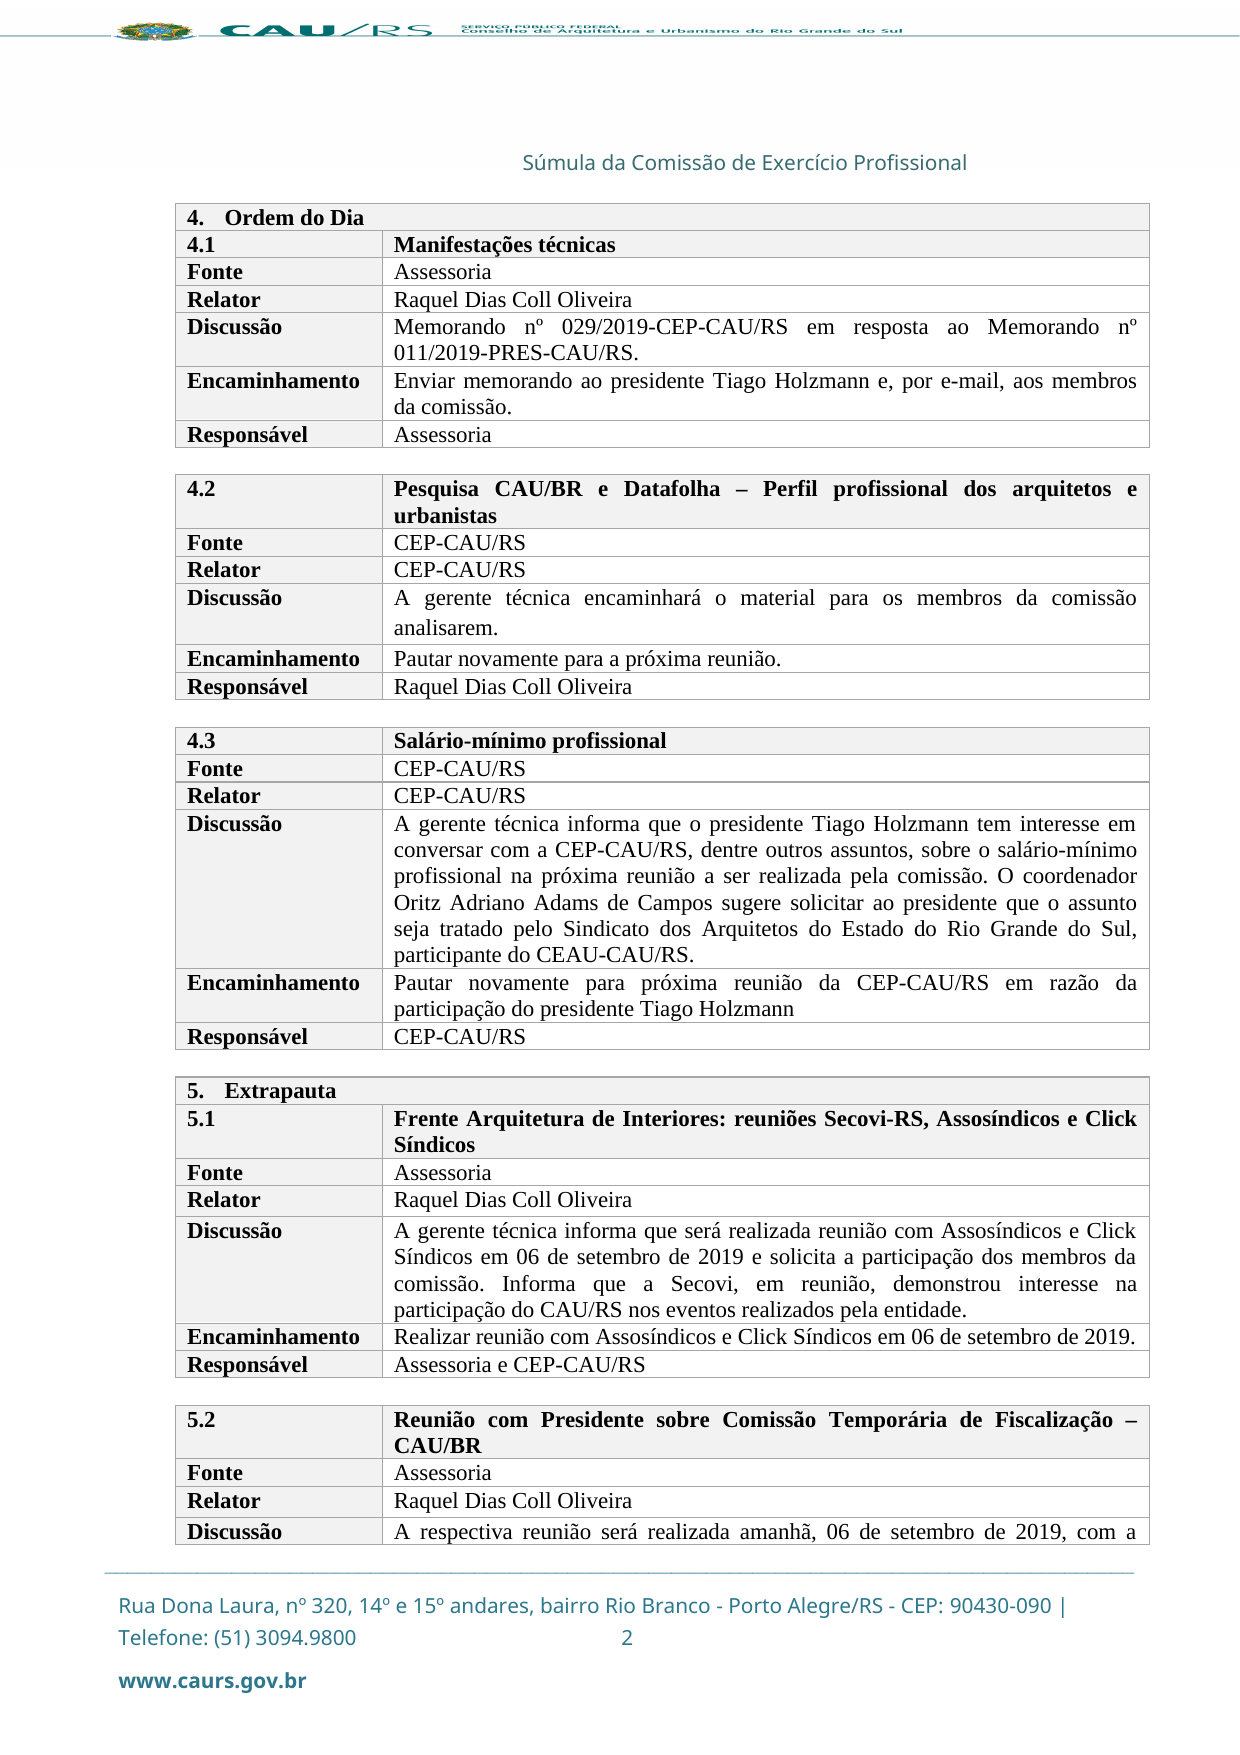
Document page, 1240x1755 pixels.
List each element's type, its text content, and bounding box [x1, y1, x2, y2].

table_cell Pesquisa CAU/BR e Datafolha – Perfil profissional dos arquitetos e urbanistas [383, 475, 1149, 528]
table_cell 4.3 [176, 728, 382, 754]
table_cell Discussão [176, 584, 382, 644]
table_cell Responsável [176, 1023, 382, 1049]
table_cell Fonte [176, 755, 382, 781]
table_cell Fonte [176, 1159, 382, 1185]
table_cell Responsável [176, 421, 382, 447]
table_cell 4.1 [176, 231, 382, 257]
table_cell Fonte [176, 1459, 382, 1486]
table_cell Realizar reunião com Assosíndicos e Click Síndicos em 06 de setembro de 2019. [383, 1324, 1149, 1350]
table_cell Relator [176, 1487, 382, 1517]
table_cell Raquel Dias Coll Oliveira [383, 1487, 1149, 1517]
table_cell Assessoria [383, 258, 1149, 285]
table_header Reunião com Presidente sobre Comissão Temporária de Fiscalização – CAU/BR [383, 1406, 1149, 1458]
table_cell Encaminhamento [176, 367, 382, 419]
table_cell CEP-CAU/RS [383, 755, 1149, 781]
table_cell 5.1 [176, 1105, 382, 1158]
table_cell Raquel Dias Coll Oliveira [383, 1186, 1149, 1216]
table_cell Responsável [176, 1351, 382, 1377]
table_cell Relator [176, 783, 382, 809]
table_cell [176, 1050, 1149, 1076]
table_cell Manifestações técnicas [383, 231, 1149, 257]
table_cell Assessoria [383, 421, 1149, 447]
table_cell Assessoria [383, 1159, 1149, 1185]
table_cell Relator [176, 286, 382, 312]
table_cell A respectiva reunião será realizada amanhã, 06 de setembro de 2019, com a [383, 1518, 1149, 1544]
table_cell [176, 700, 1149, 727]
table_cell Discussão [176, 1518, 382, 1544]
table_cell Salário-mínimo profissional [383, 728, 1149, 754]
table_cell Fonte [176, 258, 382, 285]
table_cell CEP-CAU/RS [383, 529, 1149, 556]
table_cell Assessoria [383, 1459, 1149, 1486]
table_cell A gerente técnica encaminhará o material para os membros da comissão analisarem. [383, 584, 1149, 644]
table_cell Raquel Dias Coll Oliveira [383, 673, 1149, 699]
table_cell Relator [176, 1186, 382, 1216]
table_cell A gerente técnica informa que o presidente Tiago Holzmann tem interesse em conversar com a CEP-CAU/RS, dentre outros assuntos, sobre o salário-mínimo profissional na próxima reunião a ser realizada pela comissão. O coordenador Oritz Adriano Adams de Campos sugere solicitar ao presidente que o assunto seja tratado pelo Sindicato dos Arquitetos do Estado do Rio Grande do Sul, participante do CEAU-CAU/RS. [383, 810, 1149, 968]
table_cell Memorando nº 029/2019-CEP-CAU/RS em resposta ao Memorando nº 011/2019-PRES-CAU/RS. [383, 313, 1149, 366]
table_cell CEP-CAU/RS [383, 783, 1149, 809]
table_cell CEP-CAU/RS [383, 557, 1149, 583]
table_header 5.2 [176, 1406, 382, 1458]
table_cell Extrapauta [176, 1078, 1149, 1104]
table_header Ordem do Dia [176, 204, 1149, 230]
table_cell Relator [176, 557, 382, 583]
table_cell Responsável [176, 673, 382, 699]
table_cell Encaminhamento [176, 645, 382, 672]
table_cell Assessoria e CEP-CAU/RS [383, 1351, 1149, 1377]
table_cell Fonte [176, 529, 382, 556]
table_cell Discussão [176, 810, 382, 968]
table_cell A gerente técnica informa que será realizada reunião com Assosíndicos e Click Síndicos em 06 de setembro de 2019 e solicita a participação dos membros da comissão. Informa que a Secovi, em reunião, demonstrou interesse na participação do CAU/RS nos eventos realizados pela entidade. [383, 1217, 1149, 1322]
table_cell Encaminhamento [176, 969, 382, 1022]
table_cell [176, 448, 1149, 474]
table_cell Encaminhamento [176, 1324, 382, 1350]
table_cell 4.2 [176, 475, 382, 528]
table_cell Discussão [176, 1217, 382, 1322]
table_cell Raquel Dias Coll Oliveira [383, 286, 1149, 312]
table_cell Pautar novamente para próxima reunião da CEP-CAU/RS em razão da participação do presidente Tiago Holzmann [383, 969, 1149, 1022]
table_cell CEP-CAU/RS [383, 1023, 1149, 1049]
table_cell Enviar memorando ao presidente Tiago Holzmann e, por e-mail, aos membros da comissão. [383, 367, 1149, 419]
table_cell Discussão [176, 313, 382, 366]
table_cell Frente Arquitetura de Interiores: reuniões Secovi-RS, Assosíndicos e Click Síndicos [383, 1105, 1149, 1158]
table_cell Pautar novamente para a próxima reunião. [383, 645, 1149, 672]
